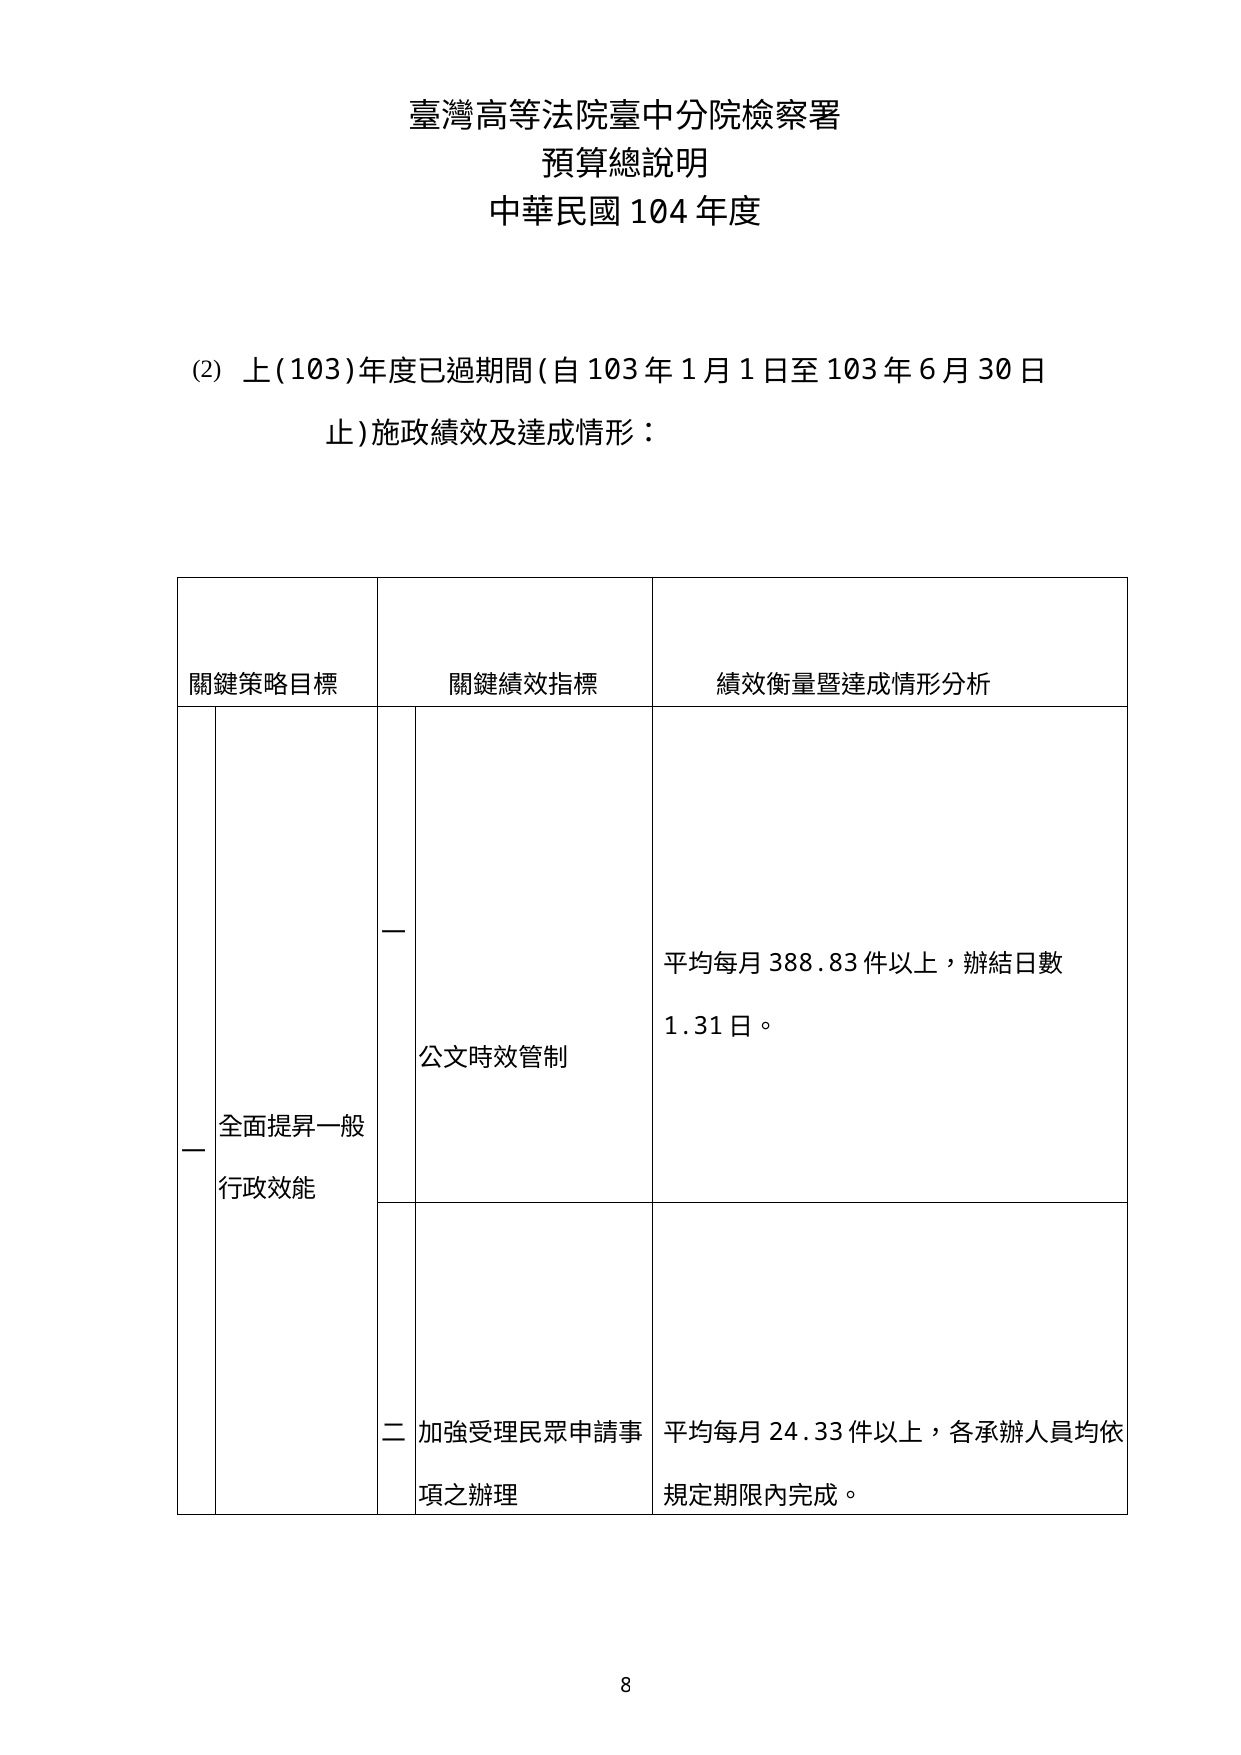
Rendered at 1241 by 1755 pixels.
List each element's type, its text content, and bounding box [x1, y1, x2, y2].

list 上(103)年度已過期間(自103年1月1日至103年6月30日止)施政績效及達成情形： [192, 327, 1087, 452]
table_cell 一 [378, 707, 415, 1202]
table_cell 全面提昇一般行政效能 [216, 707, 377, 1514]
table_cell 平均每月24.33件以上，各承辦人員均依規定期限內完成。 [653, 1203, 1127, 1514]
table_header 關鍵績效指標 [378, 578, 652, 706]
table_header 關鍵策略目標 [178, 578, 377, 706]
table_cell 公文時效管制 [416, 707, 652, 1202]
table_cell 加強受理民眾申請事項之辦理 [416, 1203, 652, 1514]
table_cell 二 [378, 1203, 415, 1514]
table_header 績效衡量暨達成情形分析 [653, 578, 1127, 706]
table_cell 平均每月388.83件以上，辦結日數1.31日。 [653, 707, 1127, 1202]
table_cell 一 [178, 707, 215, 1514]
